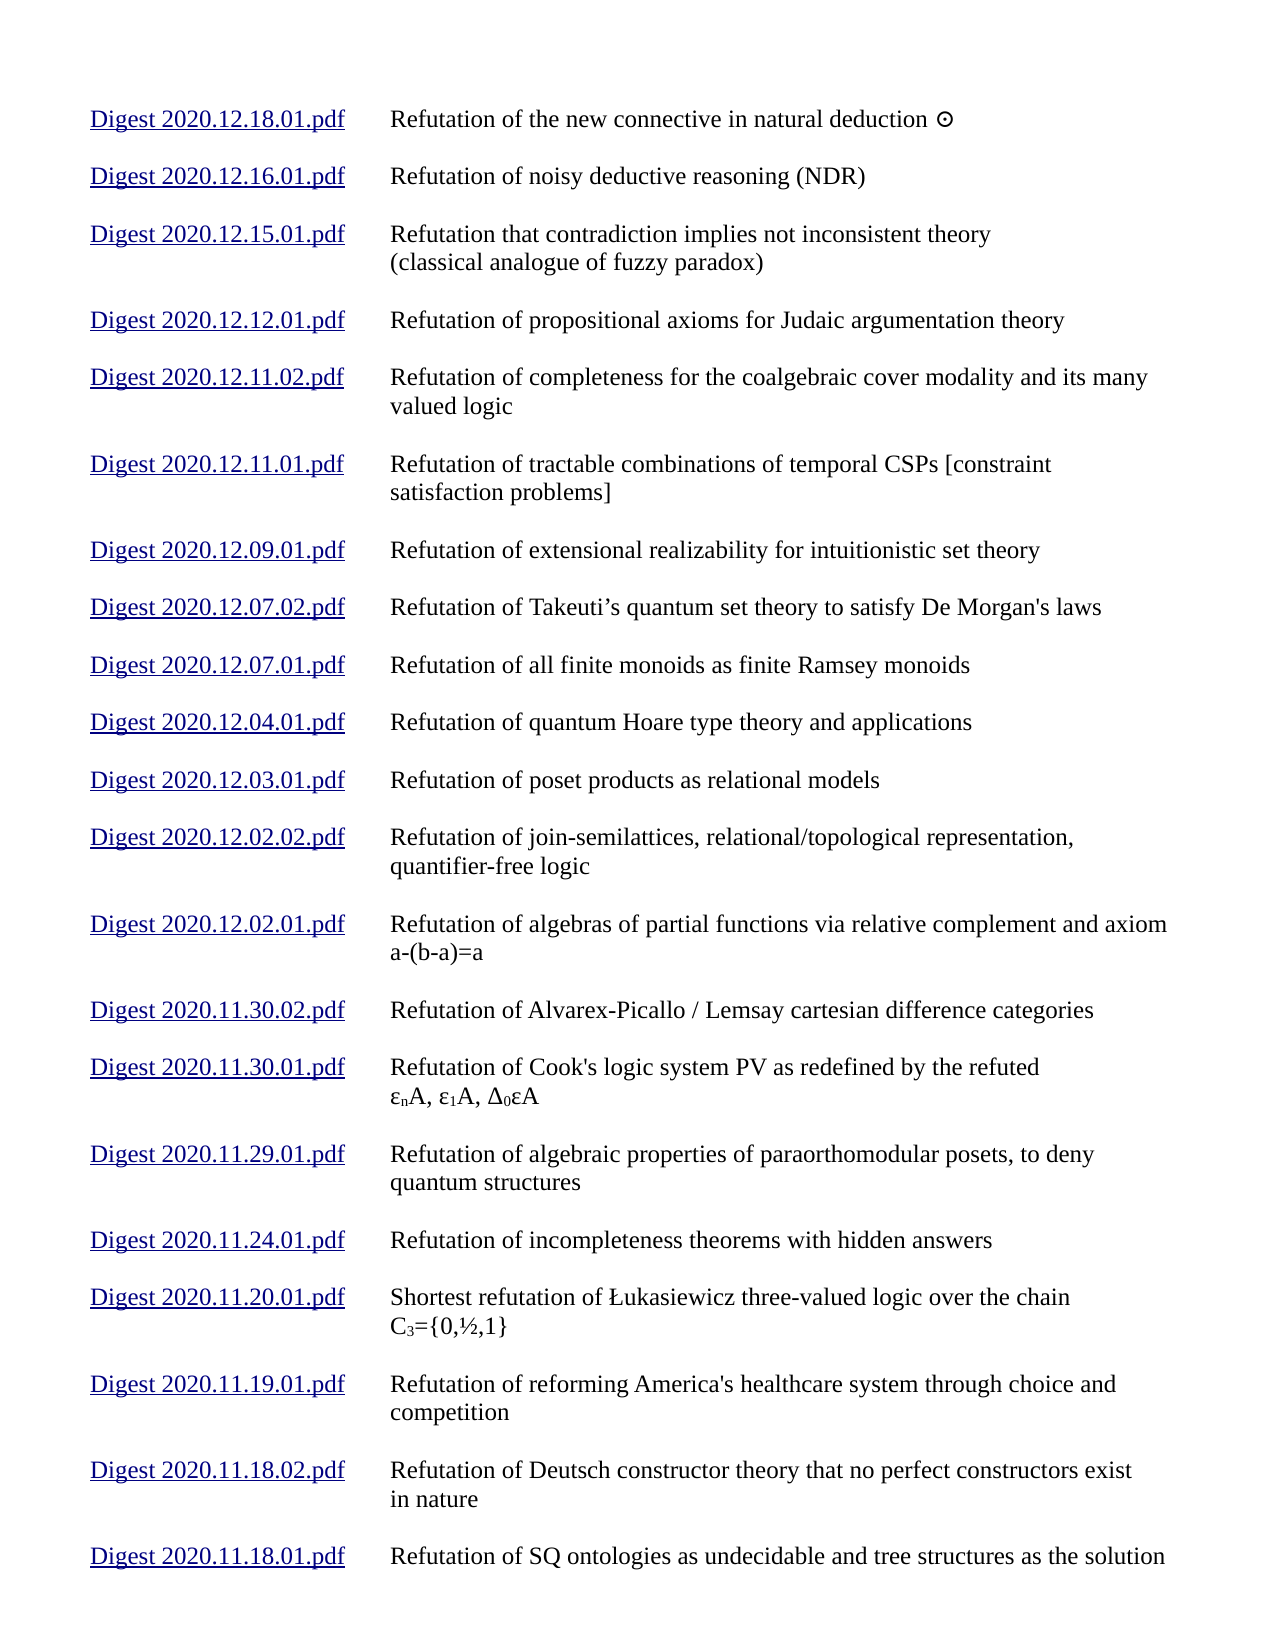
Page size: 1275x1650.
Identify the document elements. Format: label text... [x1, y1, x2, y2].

text Digest 2020.12.16.01.pdf Refutation of noisy deductive reasoning (NDR) [90, 161, 1185, 190]
text Digest 2020.12.03.01.pdf Refutation of poset products as relational models [90, 765, 1185, 794]
text Digest 2020.11.29.01.pdf Refutation of algebraic properties of paraorthomodular posets, to deny [90, 1139, 1185, 1167]
text Digest 2020.12.18.01.pdf Refutation of the new connective in natural deduction ⊙ [90, 104, 1185, 132]
text Digest 2020.11.19.01.pdf Refutation of reforming America's healthcare system through choice and competition [90, 1369, 1185, 1426]
text Digest 2020.11.20.01.pdf Shortest refutation of Łukasiewicz three-valued logic over the chain C3={0,½,1} [90, 1282, 1185, 1340]
text Digest 2020.12.11.01.pdf Refutation of tractable combinations of temporal CSPs [constraint [90, 449, 1185, 477]
text (classical analogue of fuzzy paradox) [90, 247, 1185, 276]
text Digest 2020.12.11.02.pdf Refutation of completeness for the coalgebraic cover modality and its many valued logic [90, 362, 1185, 420]
text Digest 2020.12.02.02.pdf Refutation of join-semilattices, relational/topological representation, [90, 822, 1185, 851]
text satisfaction problems] [90, 477, 1185, 506]
text Digest 2020.12.07.01.pdf Refutation of all finite monoids as finite Ramsey monoids [90, 650, 1185, 679]
text Digest 2020.12.07.02.pdf Refutation of Takeuti’s quantum set theory to satisfy De Morgan's laws [90, 592, 1185, 621]
text Digest 2020.12.15.01.pdf Refutation that contradiction implies not inconsistent theory [90, 219, 1185, 247]
text εnA, ε1A, Δ0εA [90, 1081, 1185, 1110]
text in nature [90, 1484, 1185, 1512]
text Digest 2020.11.18.02.pdf Refutation of Deutsch constructor theory that no perfect constructors exist [90, 1455, 1185, 1484]
text Digest 2020.12.12.01.pdf Refutation of propositional axioms for Judaic argumentation theory [90, 305, 1185, 334]
text Digest 2020.11.18.01.pdf Refutation of SQ ontologies as undecidable and tree structures as the solution [90, 1541, 1185, 1570]
text Digest 2020.11.24.01.pdf Refutation of incompleteness theorems with hidden answers [90, 1225, 1185, 1254]
text quantifier-free logic [90, 851, 1185, 880]
text quantum structures [90, 1167, 1185, 1196]
text Digest 2020.12.02.01.pdf Refutation of algebras of partial functions via relative complement and axiom a-(b-a)=a [90, 909, 1185, 966]
text Digest 2020.12.04.01.pdf Refutation of quantum Hoare type theory and applications [90, 707, 1185, 736]
text Digest 2020.11.30.02.pdf Refutation of Alvarex-Picallo / Lemsay cartesian difference categories [90, 995, 1185, 1024]
text Digest 2020.12.09.01.pdf Refutation of extensional realizability for intuitionistic set theory [90, 535, 1185, 564]
text Digest 2020.11.30.01.pdf Refutation of Cook's logic system PV as redefined by the refuted [90, 1052, 1185, 1081]
